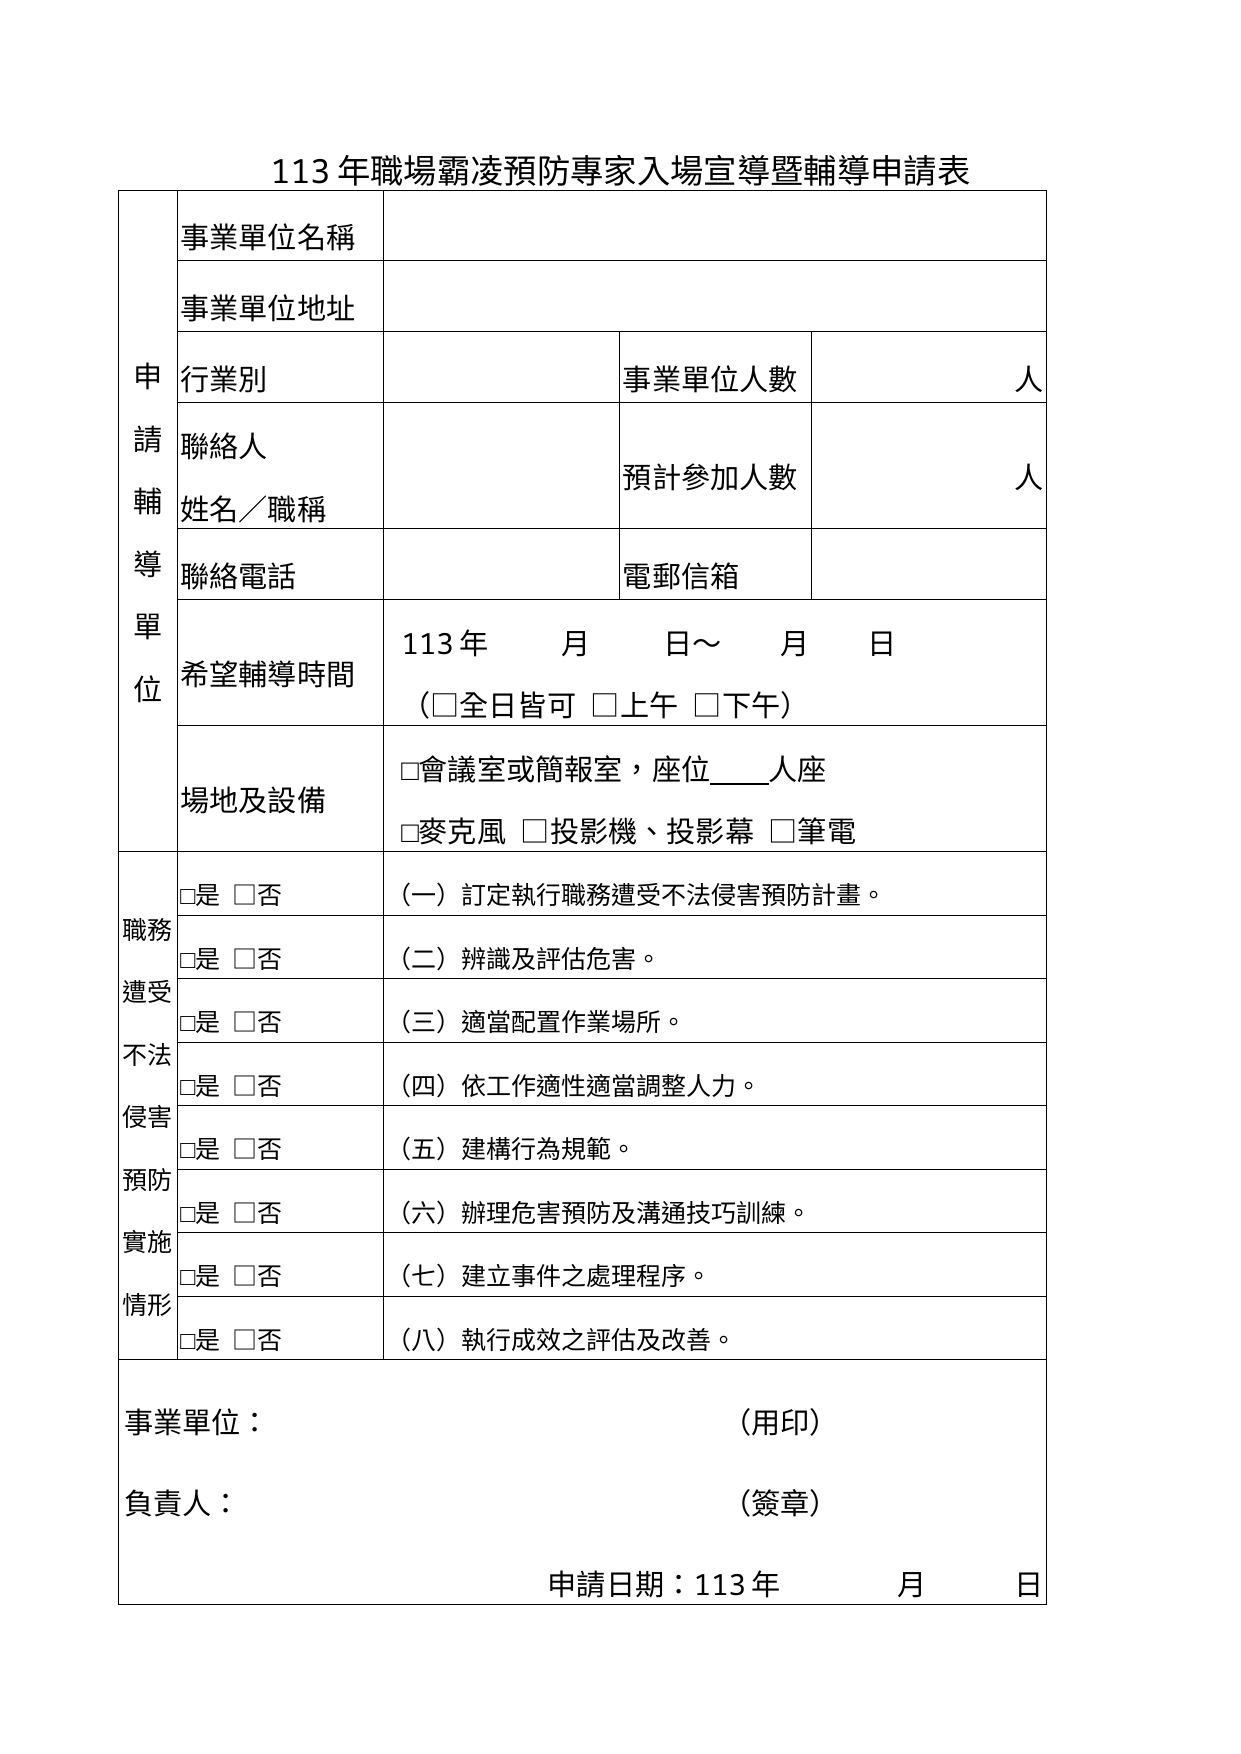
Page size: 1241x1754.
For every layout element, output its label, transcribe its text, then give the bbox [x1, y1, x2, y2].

table_cell 聯絡人 姓名／職稱 [178, 403, 383, 528]
table_cell □是 □否 [178, 852, 383, 914]
table_cell □是 □否 [178, 1233, 383, 1296]
table_cell 事業單位人數 [620, 332, 811, 402]
table_cell □是 □否 [178, 979, 383, 1042]
table_cell [384, 261, 1046, 331]
table_cell 行業別 [178, 332, 383, 402]
table_cell 事業單位地址 [178, 261, 383, 331]
table_cell [384, 403, 619, 528]
table_cell （六）辦理危害預防及溝通技巧訓練。 [384, 1170, 1046, 1232]
table_cell （七）建立事件之處理程序。 [384, 1233, 1046, 1296]
table_cell □是 □否 [178, 1297, 383, 1359]
table_cell （一）訂定執行職務遭受不法侵害預防計畫。 [384, 852, 1046, 914]
table_header 申請輔導單位 [119, 191, 177, 851]
table_cell □是 □否 [178, 1106, 383, 1169]
table_cell [384, 529, 619, 599]
table_cell 人 [812, 332, 1046, 402]
table_cell 職務遭受不法侵害預防實施情形 [119, 852, 177, 1359]
table_cell □是 □否 [178, 1043, 383, 1105]
table_cell 電郵信箱 [620, 529, 811, 599]
table_header 事業單位名稱 [178, 191, 383, 260]
table_cell （三）適當配置作業場所。 [384, 979, 1046, 1042]
table_cell （五）建構行為規範。 [384, 1106, 1046, 1169]
table_cell （二）辨識及評估危害。 [384, 916, 1046, 978]
table_cell 場地及設備 [178, 726, 383, 851]
table_header [384, 191, 1046, 260]
table_cell 113年 月 日～ 月 日 （□全日皆可 □上午 □下午） [384, 600, 1046, 725]
table_cell [384, 332, 619, 402]
table_cell 聯絡電話 [178, 529, 383, 599]
table_cell （四）依工作適性適當調整人力。 [384, 1043, 1046, 1105]
table_cell 事業單位： （用印） 負責人： （簽章） 申請日期：113年 月 日 [119, 1360, 1046, 1604]
table_cell 希望輔導時間 [178, 600, 383, 725]
table_cell 預計參加人數 [620, 403, 811, 528]
table_cell [812, 529, 1046, 599]
text 113年職場霸凌預防專家入場宣導暨輔導申請表 [118, 127, 1122, 189]
table_cell 人 [812, 403, 1046, 528]
table_cell □是 □否 [178, 916, 383, 978]
table_cell □是 □否 [178, 1170, 383, 1232]
table_cell □會議室或簡報室，座位 人座 □麥克風 □投影機、投影幕 □筆電 [384, 726, 1046, 851]
table_cell （八）執行成效之評估及改善。 [384, 1297, 1046, 1359]
